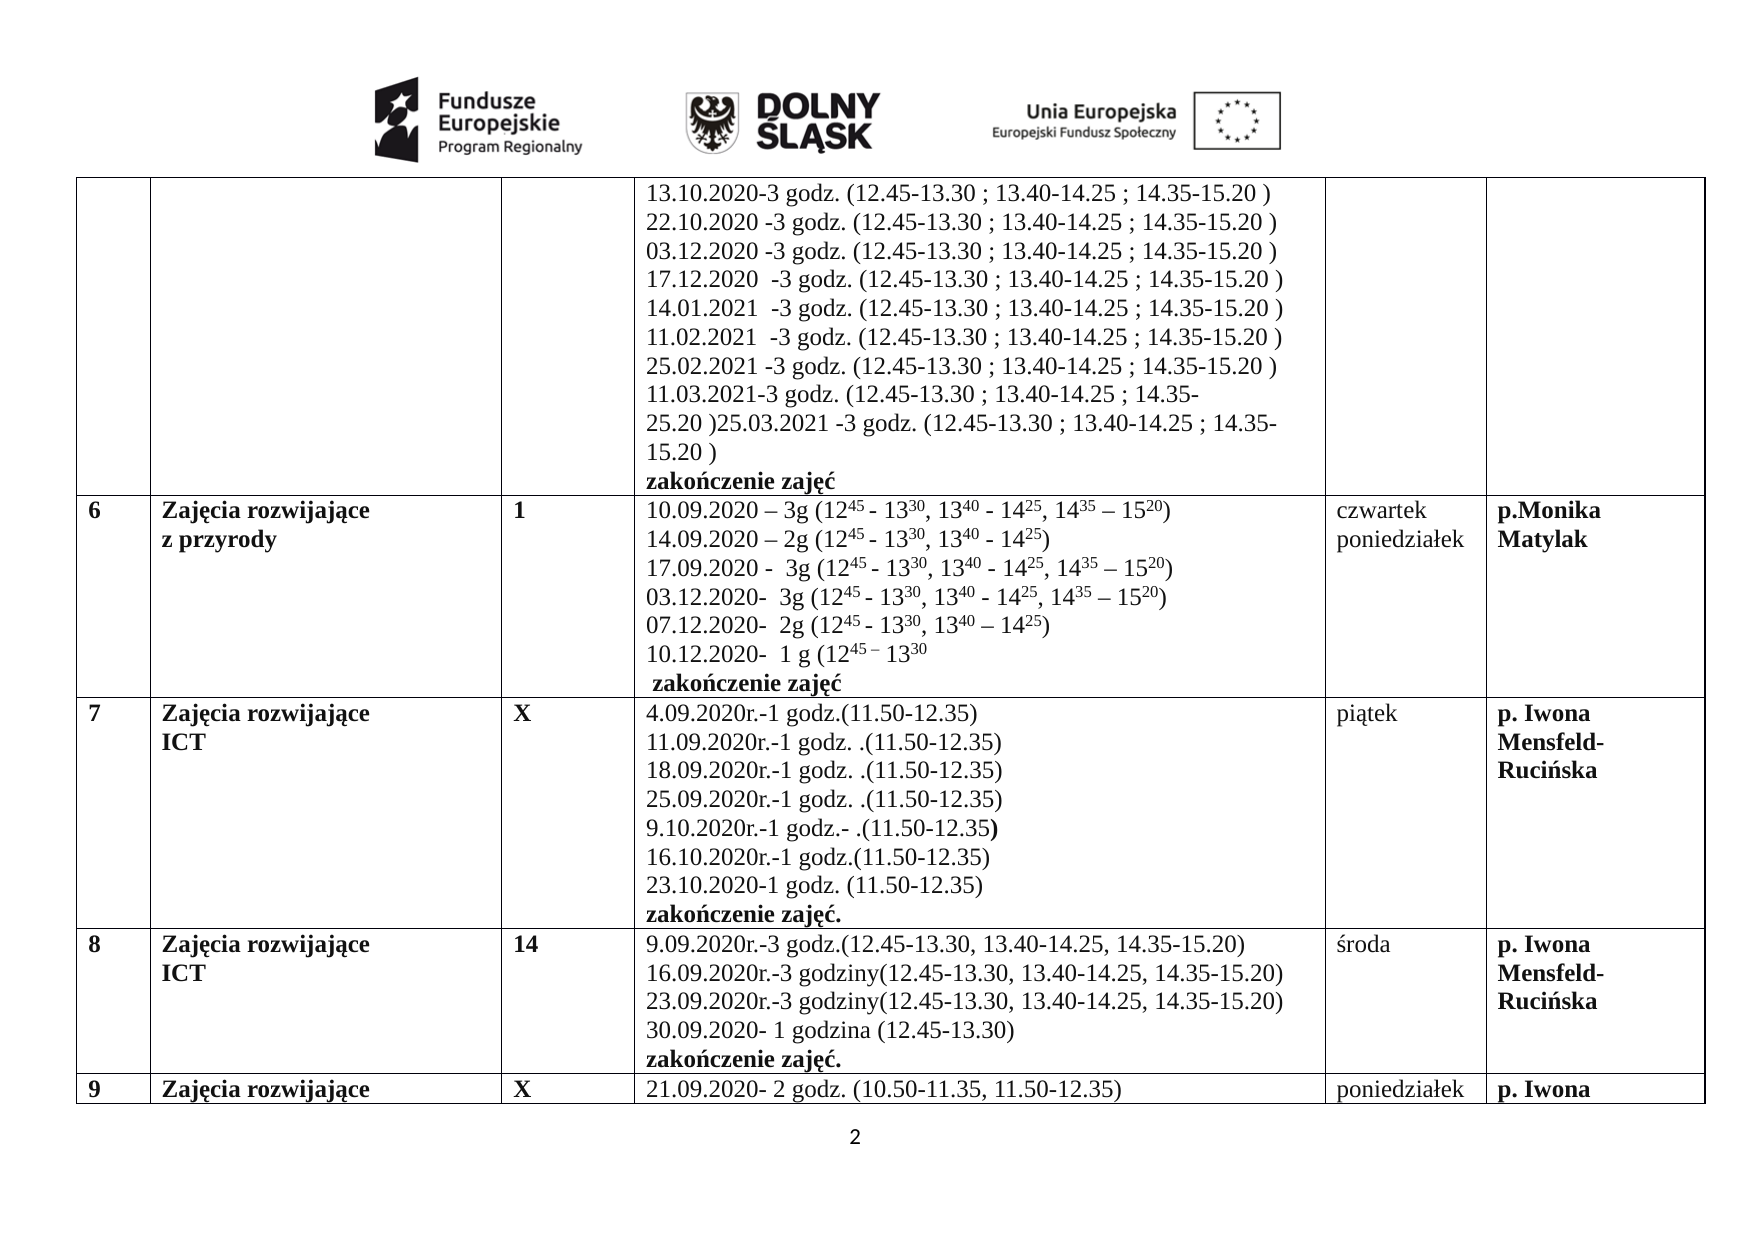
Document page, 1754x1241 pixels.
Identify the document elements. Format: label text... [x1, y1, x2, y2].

table_cell 1 [502, 496, 634, 697]
table_cell 10.09.2020 – 3g (1245 - 1330, 1340 - 1425, 1435 – 1520) 14.09.2020 – 2g (1245 - 1330, 1340 - 1425) 17.09.2020 - 3g (1245 - 1330, 1340 - 1425, 1435 – 1520) 03.12.2020- 3g (1245 - 1330, 1340 - 1425, 1435 – 1520) 07.12.2020- 2g (1245 - 1330, 1340 – 1425) 10.12.2020- 1 g (1245 – 1330 zakończenie zajęć [635, 496, 1325, 697]
table_cell Zajęcia rozwijające [151, 1074, 501, 1102]
table_cell 7 [77, 698, 150, 928]
table_cell 14 [502, 929, 634, 1073]
table_cell piątek [1326, 698, 1486, 928]
table_cell [1326, 178, 1486, 494]
table_cell [151, 178, 501, 494]
table_cell 13.10.2020-3 godz. (12.45-13.30 ; 13.40-14.25 ; 14.35-15.20 ) 22.10.2020 -3 godz. (12.45-13.30 ; 13.40-14.25 ; 14.35-15.20 ) 03.12.2020 -3 godz. (12.45-13.30 ; 13.40-14.25 ; 14.35-15.20 ) 17.12.2020 -3 godz. (12.45-13.30 ; 13.40-14.25 ; 14.35-15.20 ) 14.01.2021 -3 godz. (12.45-13.30 ; 13.40-14.25 ; 14.35-15.20 ) 11.02.2021 -3 godz. (12.45-13.30 ; 13.40-14.25 ; 14.35-15.20 ) 25.02.2021 -3 godz. (12.45-13.30 ; 13.40-14.25 ; 14.35-15.20 ) 11.03.2021-3 godz. (12.45-13.30 ; 13.40-14.25 ; 14.35-25.20 )25.03.2021 -3 godz. (12.45-13.30 ; 13.40-14.25 ; 14.35-15.20 ) zakończenie zajęć [635, 178, 1325, 494]
table_cell poniedziałek [1326, 1074, 1486, 1102]
table_cell X [502, 698, 634, 928]
table_cell 8 [77, 929, 150, 1073]
table_cell środa [1326, 929, 1486, 1073]
table_cell p. Iwona Mensfeld- Rucińska [1487, 929, 1704, 1073]
table_cell czwartek poniedziałek [1326, 496, 1486, 697]
table_cell X [502, 1074, 634, 1102]
table_cell 9.09.2020r.-3 godz.(12.45-13.30, 13.40-14.25, 14.35-15.20) 16.09.2020r.-3 godziny(12.45-13.30, 13.40-14.25, 14.35-15.20) 23.09.2020r.-3 godziny(12.45-13.30, 13.40-14.25, 14.35-15.20) 30.09.2020- 1 godzina (12.45-13.30) zakończenie zajęć. [635, 929, 1325, 1073]
table_cell 21.09.2020- 2 godz. (10.50-11.35, 11.50-12.35) [635, 1074, 1325, 1102]
table_cell 4.09.2020r.-1 godz.(11.50-12.35) 11.09.2020r.-1 godz. .(11.50-12.35) 18.09.2020r.-1 godz. .(11.50-12.35) 25.09.2020r.-1 godz. .(11.50-12.35) 9.10.2020r.-1 godz.- .(11.50-12.35) 16.10.2020r.-1 godz.(11.50-12.35) 23.10.2020-1 godz. (11.50-12.35) zakończenie zajęć. [635, 698, 1325, 928]
table_cell Zajęcia rozwijające z przyrody [151, 496, 501, 697]
table_cell p. Iwona Mensfeld- Rucińska [1487, 698, 1704, 928]
table_cell Zajęcia rozwijające ICT [151, 698, 501, 928]
table_cell Zajęcia rozwijające ICT [151, 929, 501, 1073]
table_cell 9 [77, 1074, 150, 1102]
table_cell 6 [77, 496, 150, 697]
table_cell [502, 178, 634, 494]
table_cell p. Iwona [1487, 1074, 1704, 1102]
table_cell [77, 178, 150, 494]
table_cell p.Monika Matylak [1487, 496, 1704, 697]
table_cell [1487, 178, 1704, 494]
